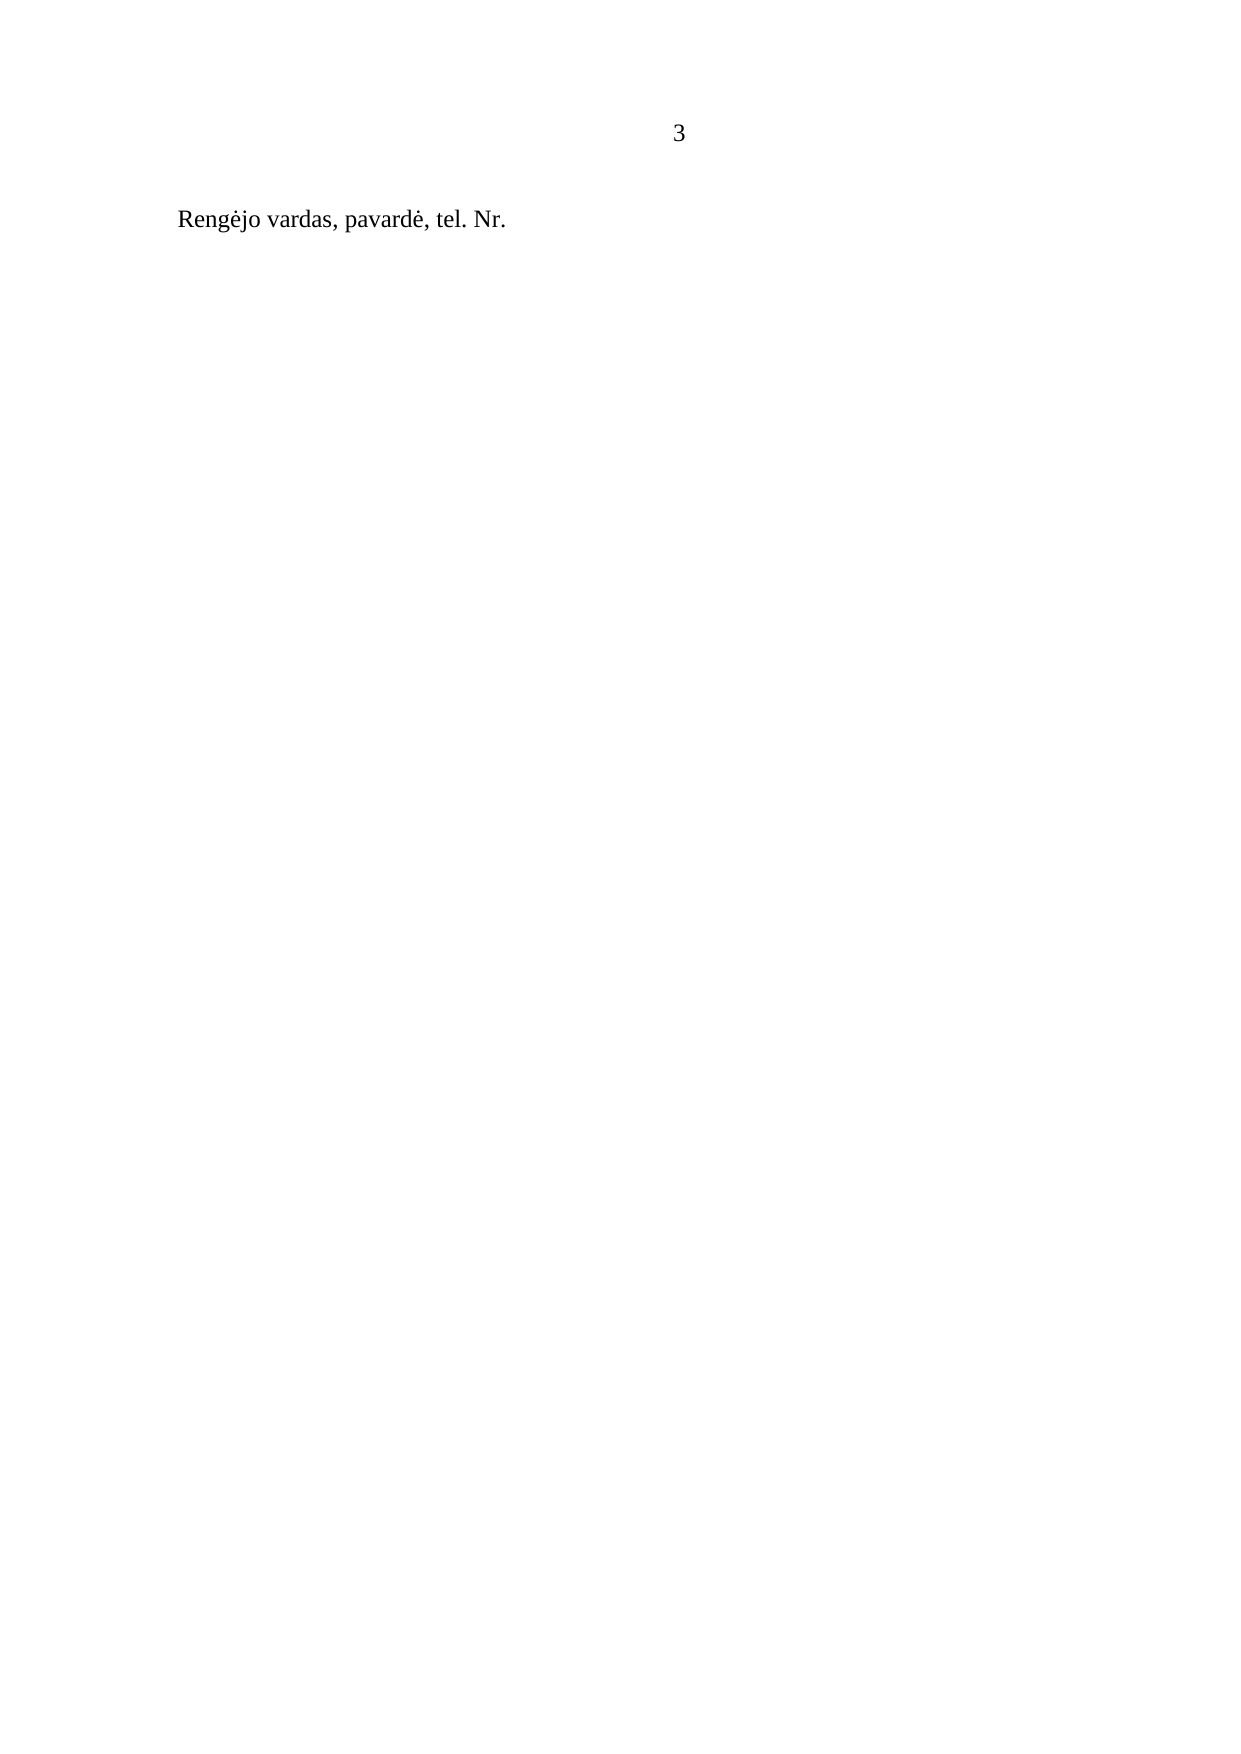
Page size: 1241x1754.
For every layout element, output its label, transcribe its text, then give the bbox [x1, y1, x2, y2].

text Rengėjo vardas, pavardė, tel. Nr. [177, 204, 1181, 233]
